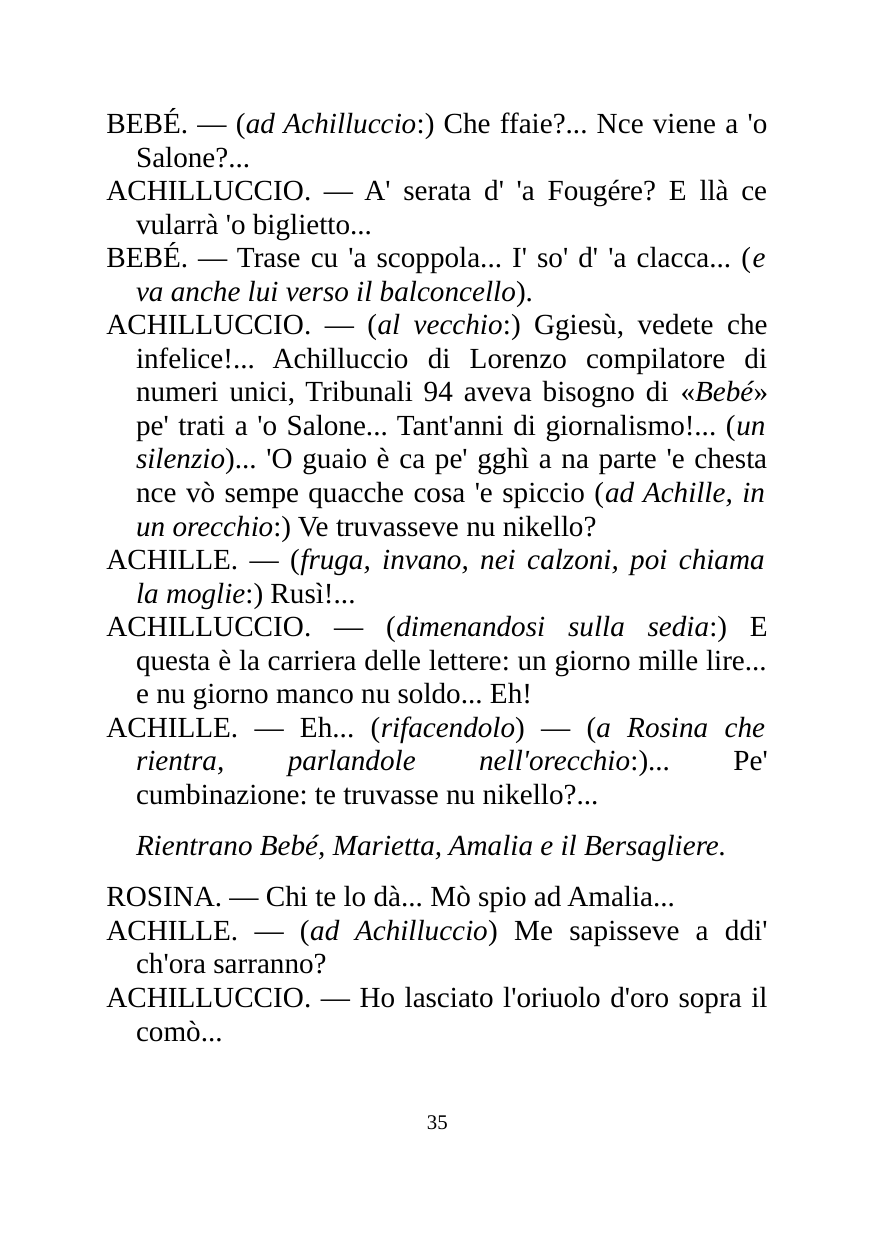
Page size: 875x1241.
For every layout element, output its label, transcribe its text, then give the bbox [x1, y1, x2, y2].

text ROSINA. — Chi te lo dà... Mò spio ad Amalia... [106, 879, 768, 913]
text Rientrano Bebé, Marietta, Amalia e il Bersagliere. [106, 828, 768, 862]
text ACHILLE. — (fruga, invano, nei calzoni, poi chiama la moglie:) Rusì!... [106, 542, 768, 609]
text ACHILLUCCIO. — A' serata d' 'a Fougére? E llà ce vularrà 'o biglietto... [106, 173, 768, 240]
text ACHILLUCCIO. — Ho lasciato l'oriuolo d'oro sopra il comò... [106, 980, 768, 1047]
text BEBÉ. — Trase cu 'a scoppola... I' so' d' 'a clacca... (e va anche lui verso il balconcello). [106, 240, 768, 307]
text ACHILLE. — Eh... (rifacendolo) — (a Rosina che rientra, parlandole nell'orecchio:)... Pe' cumbinazione: te truvasse nu nikello?... [106, 710, 768, 811]
text ACHILLE. — (ad Achilluccio) Me sapisseve a ddi' ch'ora sarranno? [106, 913, 768, 980]
text ACHILLUCCIO. — (dimenandosi sulla sedia:) E questa è la carriera delle lettere: un giorno mille lire... e nu giorno manco nu soldo... Eh! [106, 609, 768, 710]
text BEBÉ. — (ad Achilluccio:) Che ffaie?... Nce viene a 'o Salone?... [106, 106, 768, 173]
text ACHILLUCCIO. — (al vecchio:) Ggiesù, vedete che infelice!... Achilluccio di Lorenzo compilatore di numeri unici, Tribunali 94 aveva bisogno di «Bebé» pe' trati a 'o Salone... Tant'anni di giornalismo!... (un silenzio)... 'O guaio è ca pe' gghì a na parte 'e chesta nce vò sempe quacche cosa 'e spiccio (ad Achille, in un orecchio:) Ve truvasseve nu nikello? [106, 307, 768, 542]
